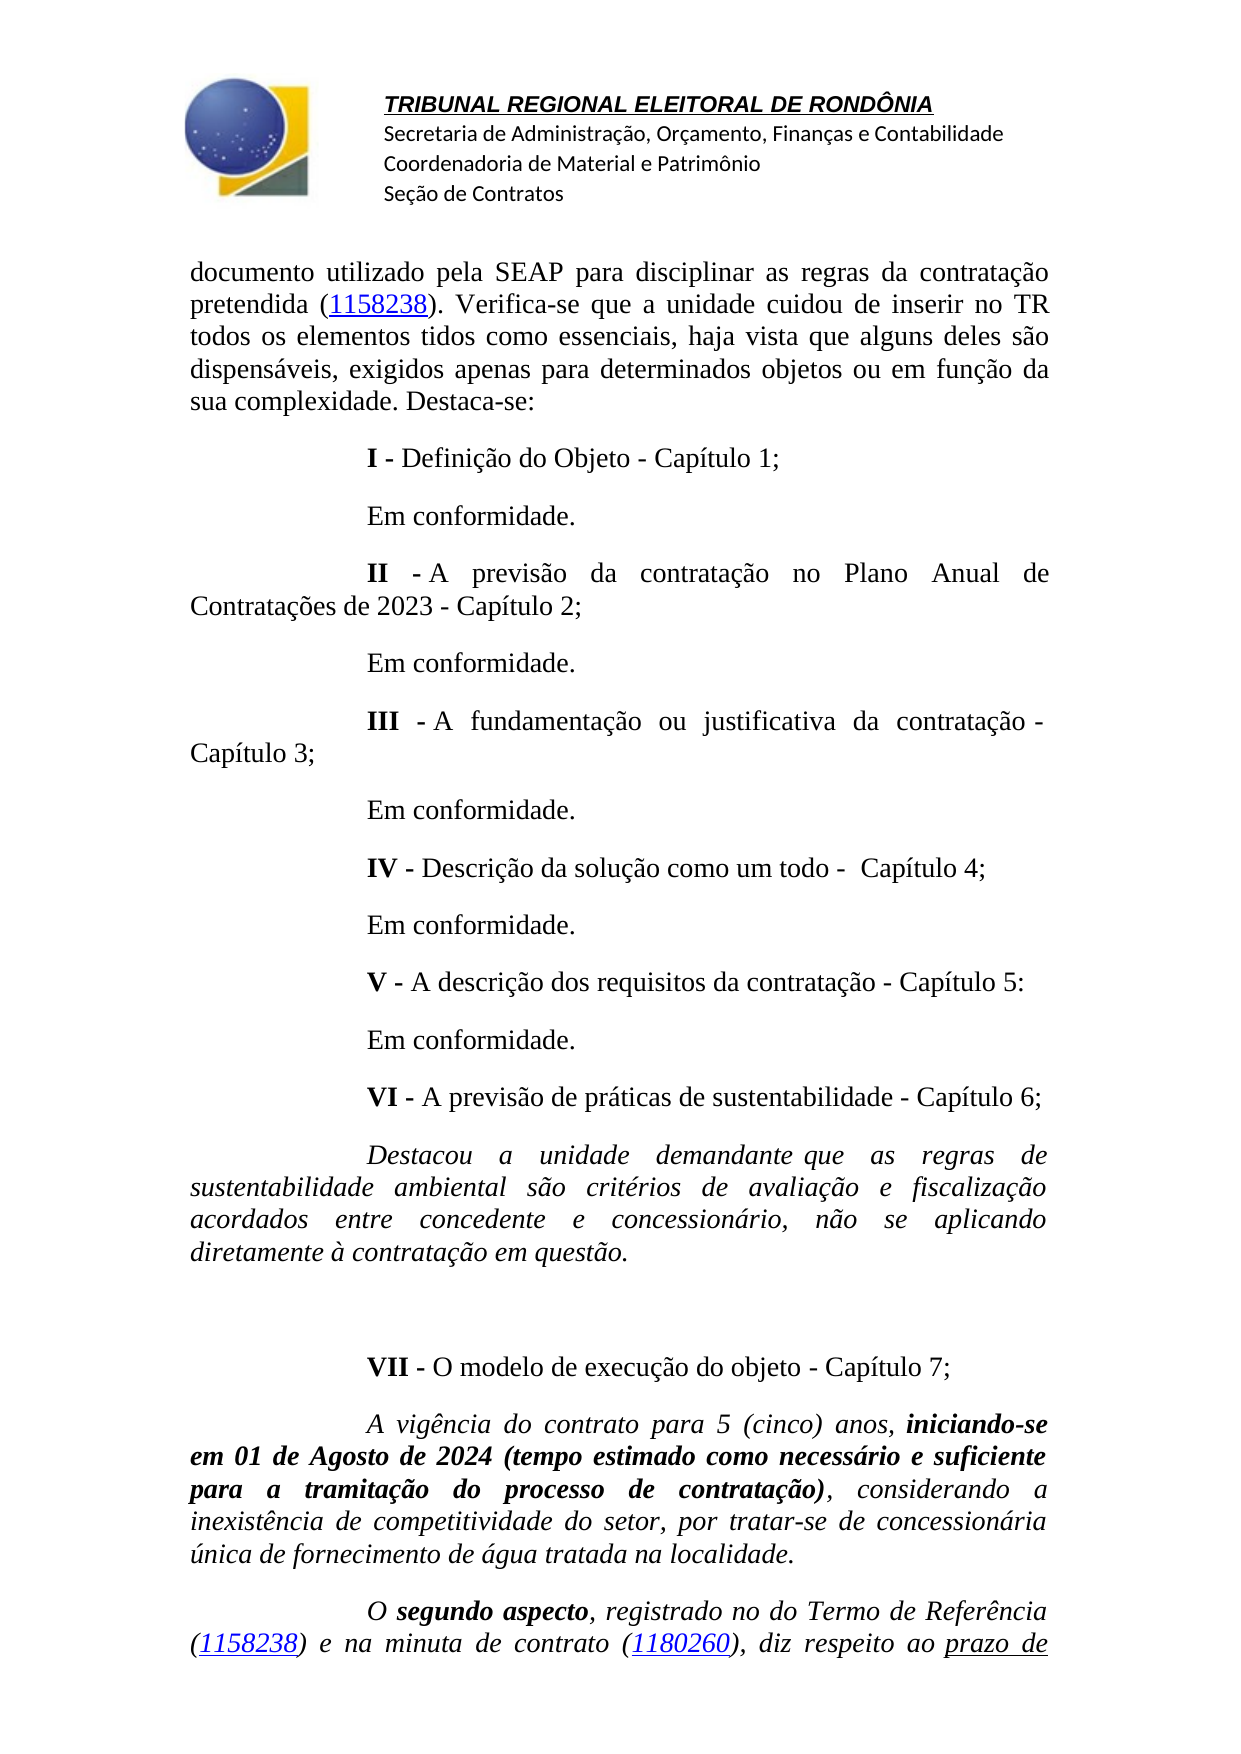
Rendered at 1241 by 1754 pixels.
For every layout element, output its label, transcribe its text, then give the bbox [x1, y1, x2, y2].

text A vigência do contrato para 5 (cinco) anos, iniciando-se em 01 de Agosto de 2024 (tempo estimado como necessário e suficiente para a tramitação do processo de contratação), considerando a inexistência de competitividade do setor, por tratar-se de concessionária única de fornecimento de água tratada na localidade. [190, 1407, 1051, 1569]
text I - Definição do Objeto - Capítulo 1; [190, 442, 1051, 474]
text Em conformidade. [190, 793, 1051, 826]
text Em conformidade. [190, 908, 1051, 941]
text Destacou a unidade demandante que as regras de sustentabilidade ambiental são critérios de avaliação e fiscalização acordados entre concedente e concessionário, não se aplicando diretamente à contratação em questão. [190, 1138, 1051, 1267]
text VII - O modelo de execução do objeto - Capítulo 7; [190, 1350, 1051, 1382]
text VI - A previsão de práticas de sustentabilidade - Capítulo 6; [190, 1080, 1051, 1113]
text IV - Descrição da solução como um todo - Capítulo 4; [190, 851, 1051, 883]
text Em conformidade. [190, 646, 1051, 678]
text V - A descrição dos requisitos da contratação - Capítulo 5: [190, 966, 1051, 998]
text II - A previsão da contratação no Plano Anual de Contratações de 2023 - Capítulo 2; [190, 556, 1051, 621]
text documento utilizado pela SEAP para disciplinar as regras da contratação pretendida (1158238). Verifica-se que a unidade cuidou de inserir no TR todos os elementos tidos como essenciais, haja vista que alguns deles são dispensáveis, exigidos apenas para determinados objetos ou em função da sua complexidade. Destaca-se: [190, 254, 1051, 417]
text Em conformidade. [190, 1023, 1051, 1055]
text O segundo aspecto, registrado no do Termo de Referência (1158238) e na minuta de contrato (1180260), diz respeito ao prazo de [190, 1594, 1051, 1659]
text Em conformidade. [190, 499, 1051, 531]
text III - A fundamentação ou justificativa da contratação - Capítulo 3; [190, 703, 1051, 768]
